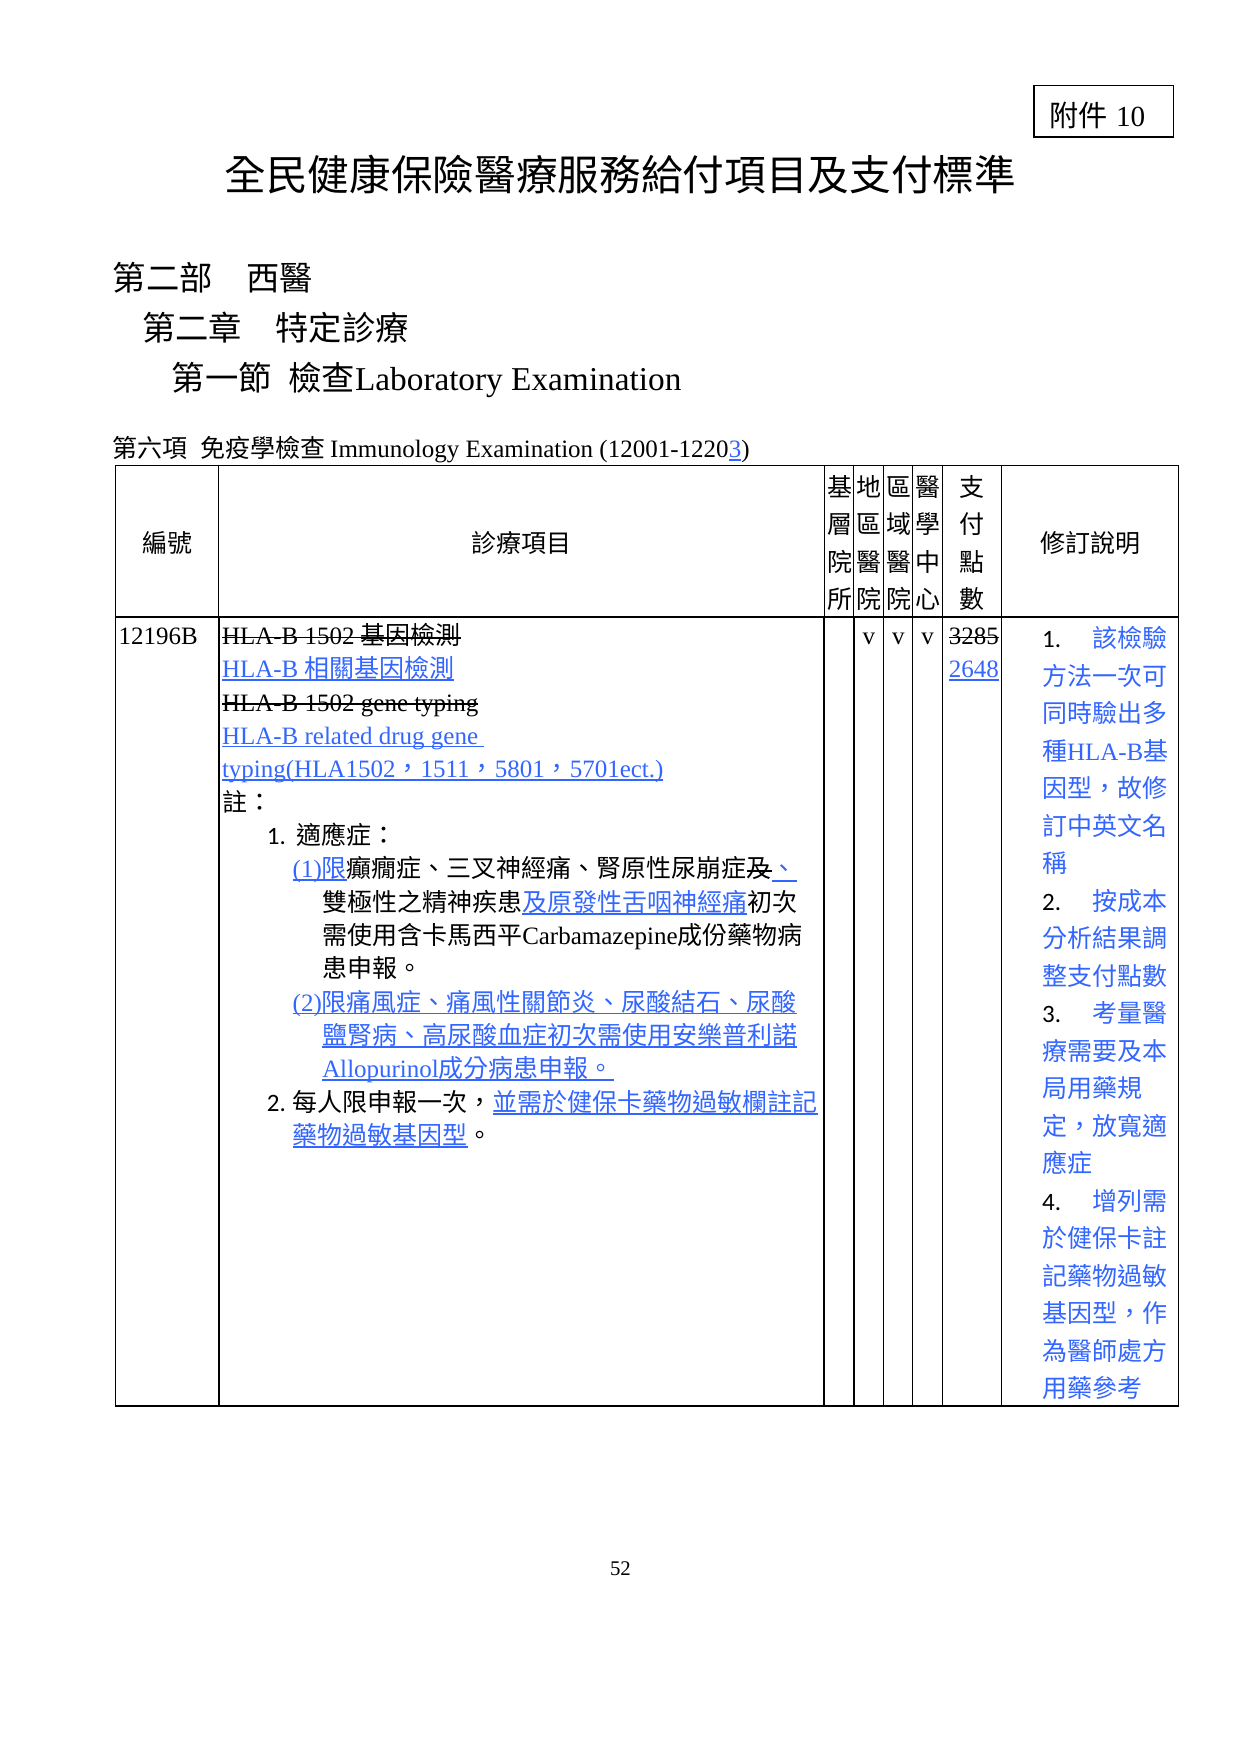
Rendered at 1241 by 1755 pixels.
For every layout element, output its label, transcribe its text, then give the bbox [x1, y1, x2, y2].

text 第二章 特定診療 [112, 300, 1128, 350]
text 全民健康保險醫療服務給付項目及支付標準 [112, 150, 1128, 200]
text 第一節 檢查Laboratory Examination [112, 350, 1128, 400]
table_header 編號 [116, 466, 218, 616]
table_cell v [855, 618, 883, 1405]
table_header 修訂說明 [1002, 466, 1178, 616]
text 第六項 免疫學檢查Immunology Examination (12001-12203) [112, 429, 1128, 465]
text 第二部 西醫 [112, 250, 1128, 300]
table_header 地 區 醫 院 [854, 466, 883, 616]
table_header 診療項目 [219, 466, 824, 616]
table_header 醫 學 中 心 [913, 466, 942, 616]
table_header 基 層 院 所 [825, 466, 853, 616]
table_cell [825, 618, 853, 1405]
table_cell 該檢驗方法一次可同時驗出多種HLA-B基因型，故修訂中英文名稱 按成本分析結果調整支付點數 考量醫療需要及本局用藥規定，放寬適應症 增列需於健保卡註記藥物過敏基因型，作為醫師處方用藥參考 [1002, 618, 1178, 1405]
table_cell v [884, 618, 912, 1405]
table_header 區 域 醫 院 [884, 466, 912, 616]
table_cell HLA-B 1502 基因檢測 HLA-B 相關基因檢測 HLA-B 1502 gene typing HLA-B related drug gene typing(HLA1502，1511，5801，5701ect.) 註： 適應症： (1)限癲癇症、三叉神經痛、腎原性尿崩症及、雙極性之精神疾患及原發性舌咽神經痛初次需使用含卡馬西平Carbamazepine成份藥物病患申報。 (2)限痛風症、痛風性關節炎、尿酸結石、尿酸鹽腎病、高尿酸血症初次需使用安樂普利諾Allopurinol成分病患申報。 每人限申報一次，並需於健保卡藥物過敏欄註記藥物過敏基因型。 [220, 618, 823, 1405]
table_header 支 付 點 數 [943, 466, 1001, 616]
table_cell 3285 2648 [943, 618, 1001, 1405]
table_cell 12196B [116, 618, 218, 1405]
table_cell v [913, 618, 942, 1405]
